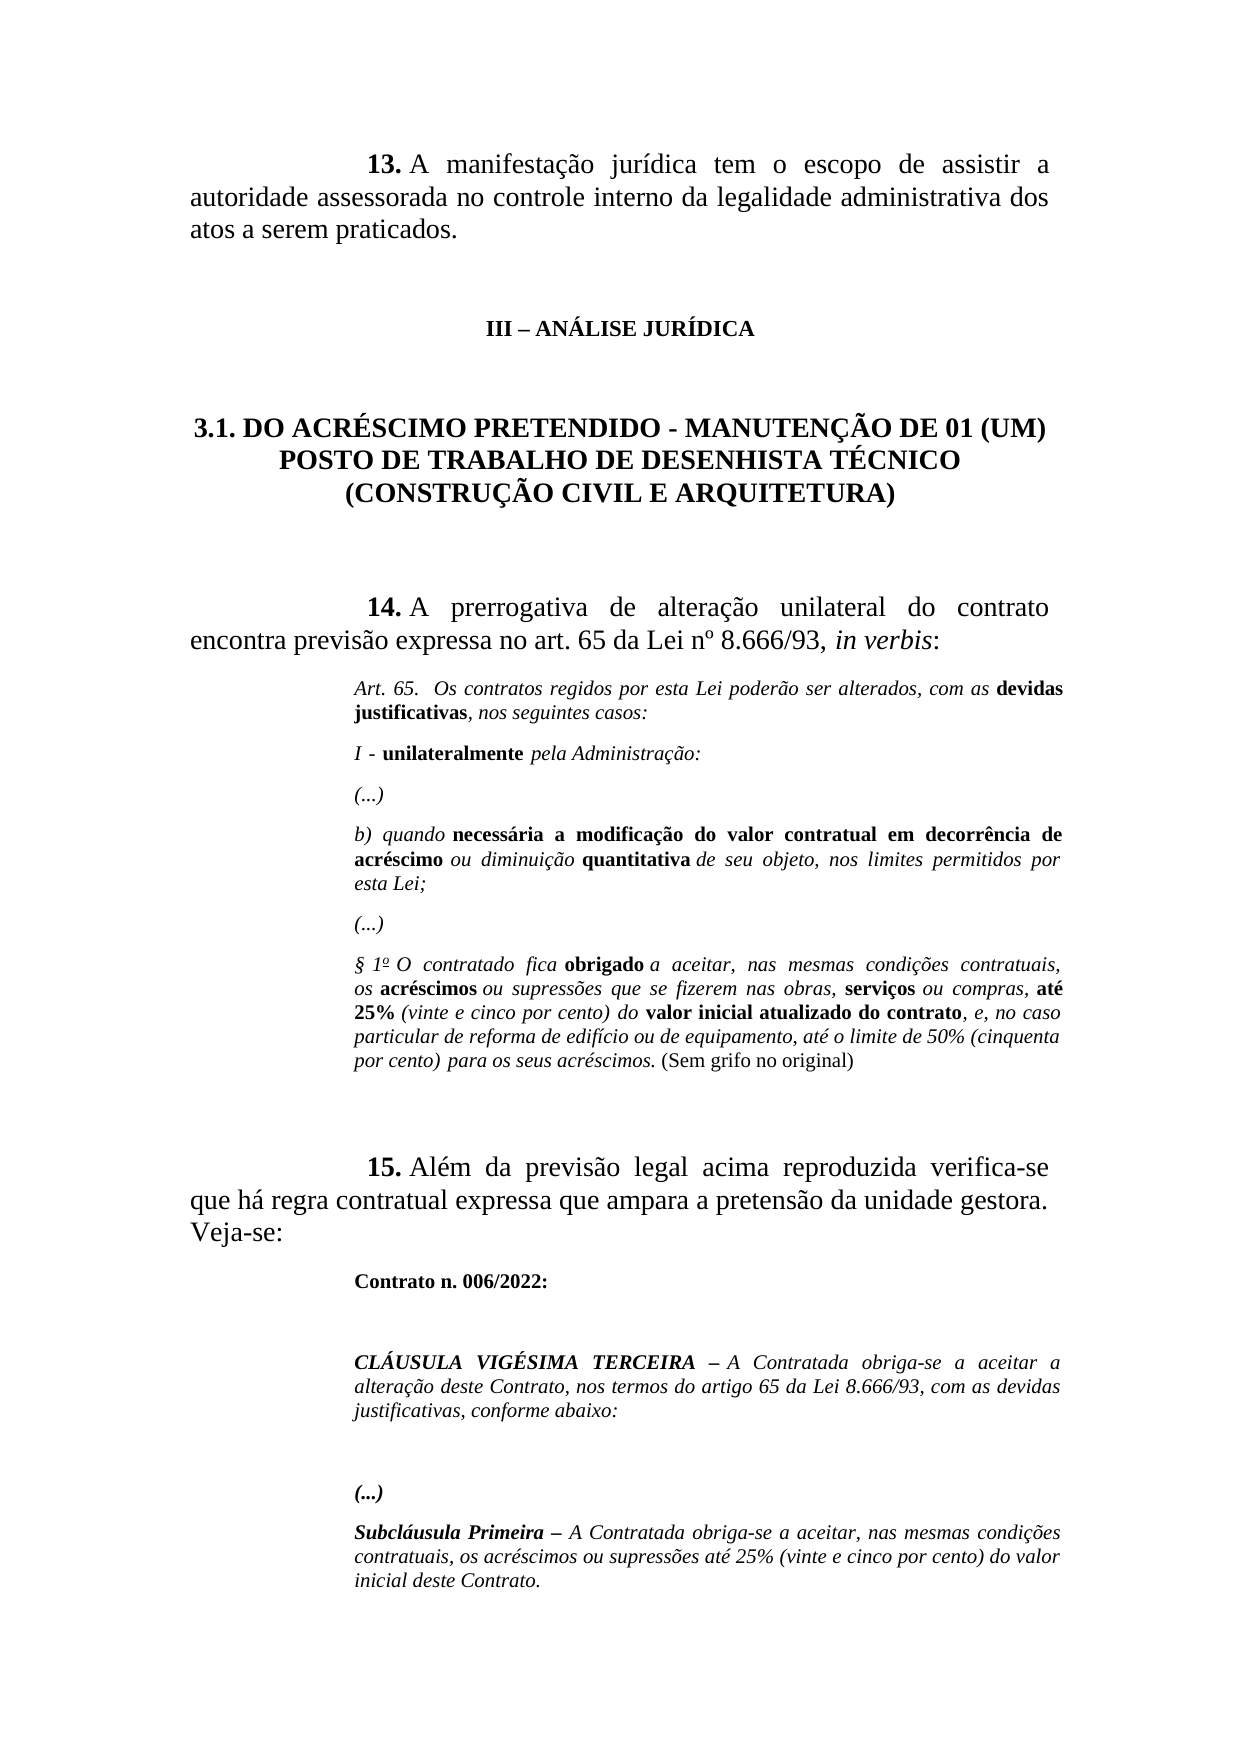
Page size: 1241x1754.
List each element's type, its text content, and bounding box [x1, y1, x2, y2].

text CLÁUSULA VIGÉSIMA TERCEIRA – A Contratada obriga-se a aceitar a alteração deste Contrato, nos termos do artigo 65 da Lei 8.666/93, com as devidas justificativas, conforme abaixo: [354, 1350, 1063, 1422]
text (...) [354, 782, 1063, 806]
text Contrato n. 006/2022: [354, 1268, 1063, 1293]
text § 1o O contratado fica obrigado a aceitar, nas mesmas condições contratuais, os acréscimos ou supressões que se fizerem nas obras, serviços ou compras, até 25% (vinte e cinco por cento) do valor inicial atualizado do contrato, e, no caso particular de reforma de edifício ou de equipamento, até o limite de 50% (cinquenta por cento) para os seus acréscimos. (Sem grifo no original) [354, 952, 1063, 1072]
text b) quando necessária a modificação do valor contratual em decorrência de acréscimo ou diminuição quantitativa de seu objeto, nos limites permitidos por esta Lei; [354, 822, 1063, 894]
text 13. A manifestação jurídica tem o escopo de assistir a autoridade assessorada no controle interno da legalidade administrativa dos atos a serem praticados. [190, 148, 1051, 245]
text 14. A prerrogativa de alteração unilateral do contrato encontra previsão expressa no art. 65 da Lei nº 8.666/93, in verbis: [190, 591, 1051, 655]
text 3.1. DO ACRÉSCIMO PRETENDIDO - MANUTENÇÃO DE 01 (UM) POSTO DE TRABALHO DE DESENHISTA TÉCNICO (CONSTRUÇÃO CIVIL E ARQUITETURA) [190, 411, 1051, 508]
text 15. Além da previsão legal acima reproduzida verifica-se que há regra contratual expressa que ampara a pretensão da unidade gestora. Veja-se: [190, 1151, 1051, 1248]
text (...) [354, 1479, 1063, 1504]
text (...) [354, 911, 1063, 935]
text Subcláusula Primeira – A Contratada obriga-se a aceitar, nas mesmas condições contratuais, os acréscimos ou supressões até 25% (vinte e cinco por cento) do valor inicial deste Contrato. [354, 1520, 1063, 1592]
text Art. 65. Os contratos regidos por esta Lei poderão ser alterados, com as devidas justificativas, nos seguintes casos: [354, 676, 1063, 724]
text I - unilateralmente pela Administração: [354, 741, 1063, 765]
text III – ANÁLISE JURÍDICA [183, 315, 1057, 341]
